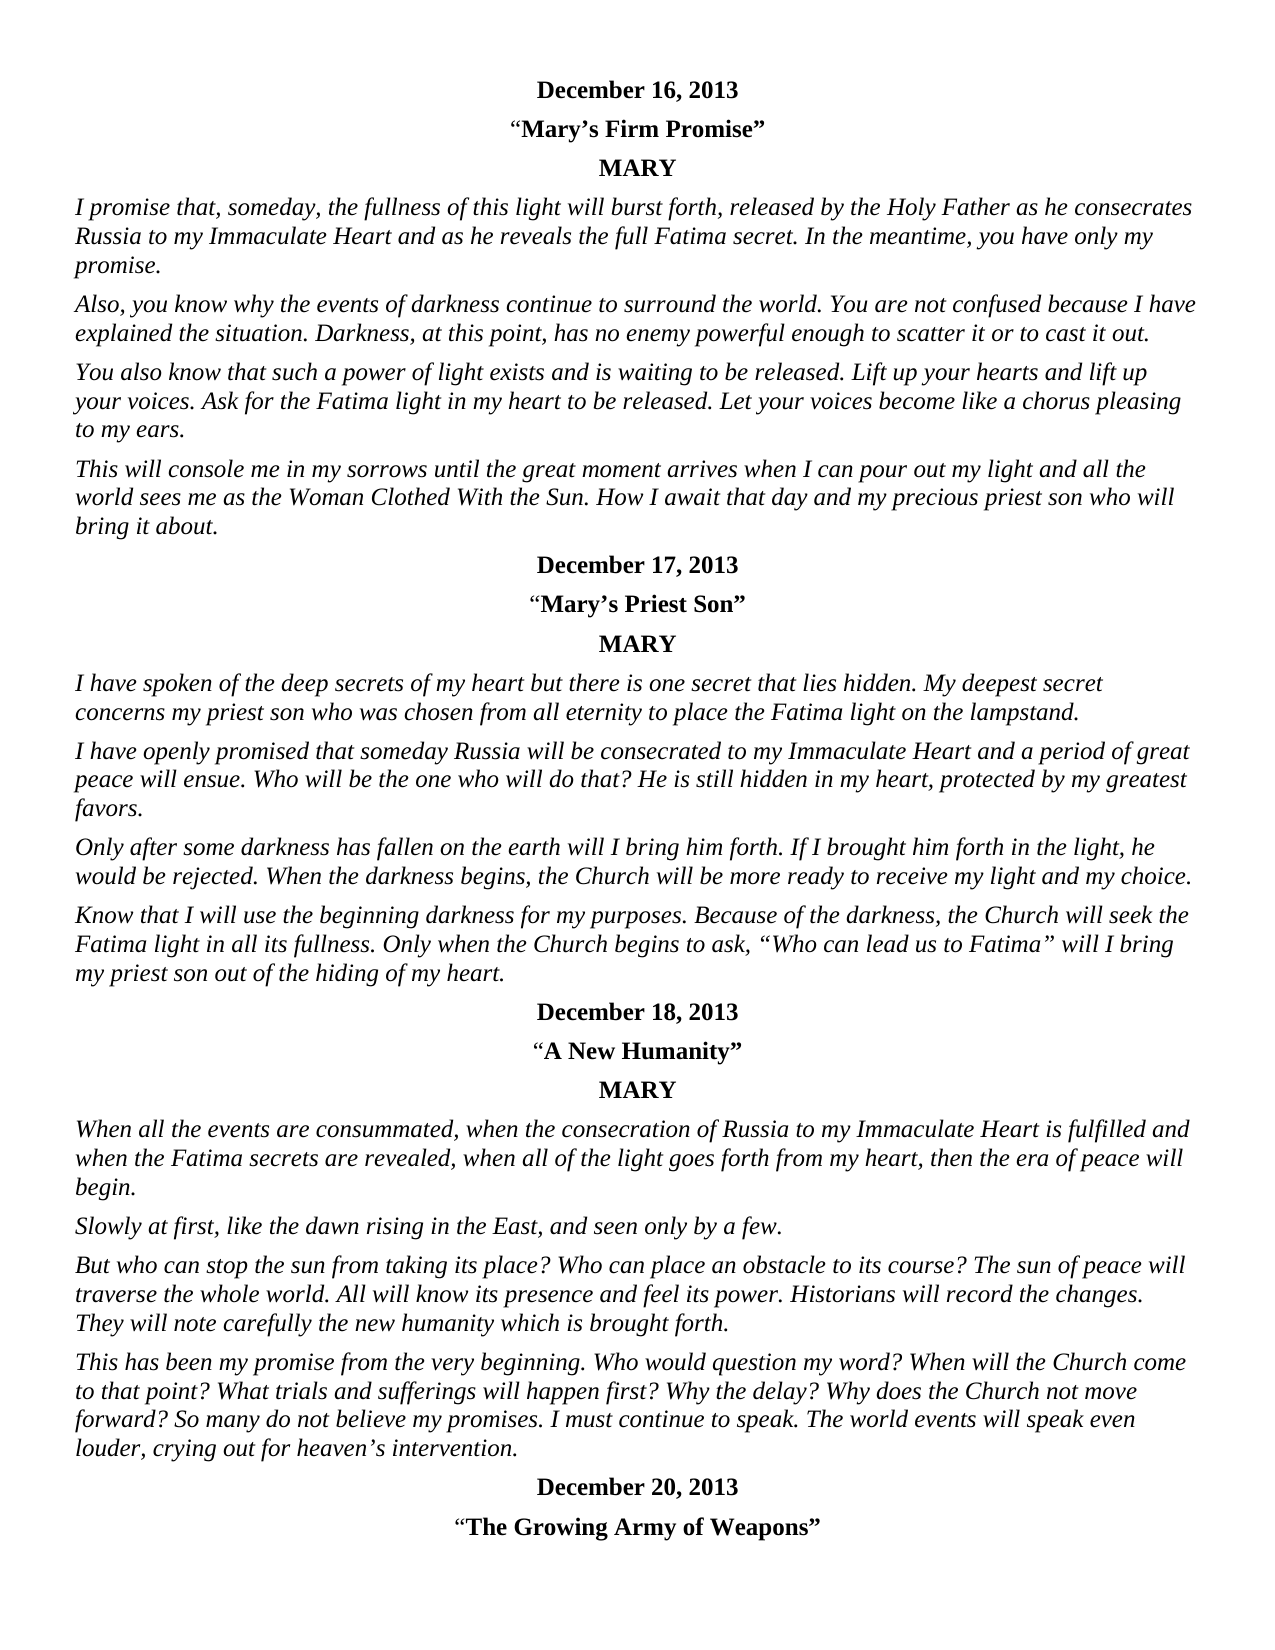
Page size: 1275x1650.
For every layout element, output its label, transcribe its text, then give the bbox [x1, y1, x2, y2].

text “The Growing Army of Weapons” [75, 1512, 1200, 1540]
text Only after some darkness has fallen on the earth will I bring him forth. If I brought him forth in the light, he would be rejected. When the darkness begins, the Church will be more ready to receive my light and my choice. [75, 832, 1200, 890]
text Slowly at first, like the dawn rising in the East, and seen only by a few. [75, 1211, 1200, 1240]
text Know that I will use the beginning darkness for my purposes. Because of the darkness, the Church will seek the Fatima light in all its fullness. Only when the Church begins to ask, “Who can lead us to Fatima” will I bring my priest son out of the hiding of my heart. [75, 900, 1200, 987]
text “A New Humanity” [75, 1036, 1200, 1065]
text December 17, 2013 [75, 550, 1200, 579]
text MARY [75, 629, 1200, 657]
text Also, you know why the events of darkness continue to surround the world. You are not confused because I have explained the situation. Darkness, at this point, has no enemy powerful enough to scatter it or to cast it out. [75, 289, 1200, 347]
text December 16, 2013 [75, 75, 1200, 104]
text MARY [75, 1075, 1200, 1104]
text I have openly promised that someday Russia will be consecrated to my Immaculate Heart and a period of great peace will ensue. Who will be the one who will do that? He is still hidden in my heart, protected by my greatest favors. [75, 736, 1200, 822]
text I have spoken of the deep secrets of my heart but there is one secret that lies hidden. My deepest secret concerns my priest son who was chosen from all eternity to place the Fatima light on the lampstand. [75, 668, 1200, 725]
text This will console me in my sorrows until the great moment arrives when I can pour out my light and all the world sees me as the Woman Clothed With the Sun. How I await that day and my precious priest son who will bring it about. [75, 454, 1200, 540]
text “Mary’s Firm Promise” [75, 114, 1200, 143]
text I promise that, someday, the fullness of this light will burst forth, released by the Holy Father as he consecrates Russia to my Immaculate Heart and as he reveals the full Fatima secret. In the meantime, you have only my promise. [75, 192, 1200, 279]
text December 20, 2013 [75, 1472, 1200, 1501]
text December 18, 2013 [75, 997, 1200, 1026]
text “Mary’s Priest Son” [75, 589, 1200, 618]
text This has been my promise from the very beginning. Who would question my word? When will the Church come to that point? What trials and sufferings will happen first? Why the delay? Why does the Church not move forward? So many do not believe my promises. I must continue to speak. The world events will speak even louder, crying out for heaven’s intervention. [75, 1347, 1200, 1462]
text When all the events are consummated, when the consecration of Russia to my Immaculate Heart is fulfilled and when the Fatima secrets are revealed, when all of the light goes forth from my heart, then the era of peace will begin. [75, 1114, 1200, 1201]
text But who can stop the sun from taking its place? Who can place an obstacle to its course? The sun of peace will traverse the whole world. All will know its presence and feel its power. Historians will record the changes. They will note carefully the new humanity which is brought forth. [75, 1250, 1200, 1337]
text You also know that such a power of light exists and is waiting to be released. Lift up your hearts and lift up your voices. Ask for the Fatima light in my heart to be released. Let your voices become like a chorus pleasing to my ears. [75, 357, 1200, 443]
text MARY [75, 153, 1200, 182]
